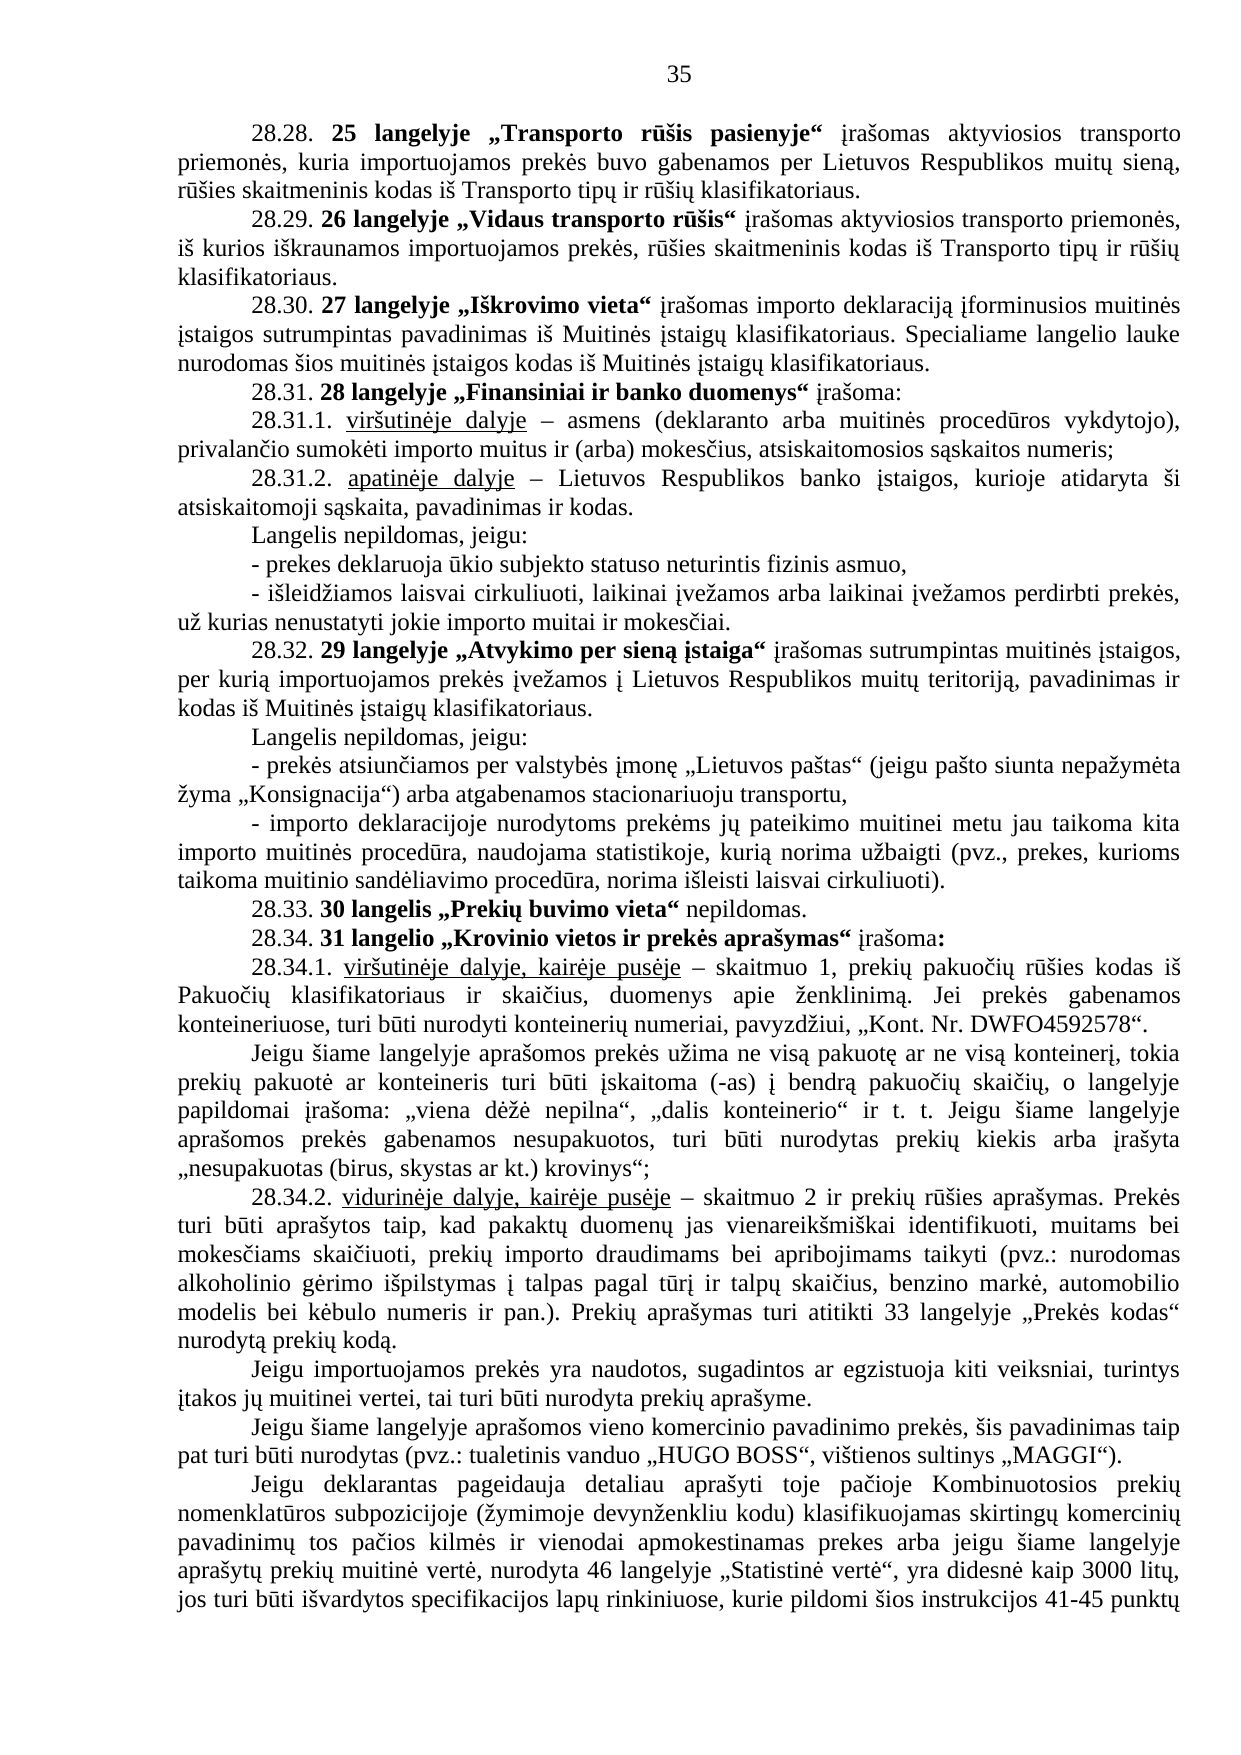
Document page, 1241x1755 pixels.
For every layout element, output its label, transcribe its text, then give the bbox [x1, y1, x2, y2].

text Langelis nepildomas, jeigu: [177, 722, 1181, 751]
text 28.31. 28 langelyje „Finansiniai ir banko duomenys“ įrašoma: [177, 377, 1181, 406]
text - importo deklaracijoje nurodytoms prekėms jų pateikimo muitinei metu jau taikoma kita importo muitinės procedūra, naudojama statistikoje, kurią norima užbaigti (pvz., prekes, kurioms taikoma muitinio sandėliavimo procedūra, norima išleisti laisvai cirkuliuoti). [177, 808, 1181, 894]
text 28.31.1. viršutinėje dalyje – asmens (deklaranto arba muitinės procedūros vykdytojo), privalančio sumokėti importo muitus ir (arba) mokesčius, atsiskaitomosios sąskaitos numeris; [177, 406, 1181, 463]
text 28.31.2. apatinėje dalyje – Lietuvos Respublikos banko įstaigos, kurioje atidaryta ši atsiskaitomoji sąskaita, pavadinimas ir kodas. [177, 463, 1181, 521]
text Jeigu deklarantas pageidauja detaliau aprašyti toje pačioje Kombinuotosios prekių nomenklatūros subpozicijoje (žymimoje devynženkliu kodu) klasifikuojamas skirtingų komercinių pavadinimų tos pačios kilmės ir vienodai apmokestinamas prekes arba jeigu šiame langelyje aprašytų prekių muitinė vertė, nurodyta 46 langelyje „Statistinė vertė“, yra didesnė kaip 3000 litų, jos turi būti išvardytos specifikacijos lapų rinkiniuose, kurie pildomi šios instrukcijos 41-45 punktų [177, 1469, 1181, 1613]
text 28.32. 29 langelyje „Atvykimo per sieną įstaiga“ įrašomas sutrumpintas muitinės įstaigos, per kurią importuojamos prekės įvežamos į Lietuvos Respublikos muitų teritoriją, pavadinimas ir kodas iš Muitinės įstaigų klasifikatoriaus. [177, 636, 1181, 722]
text 28.33. 30 langelis „Prekių buvimo vieta“ nepildomas. [177, 894, 1181, 923]
text Jeigu šiame langelyje aprašomos prekės užima ne visą pakuotę ar ne visą konteinerį, tokia prekių pakuotė ar konteineris turi būti įskaitoma (-as) į bendrą pakuočių skaičių, o langelyje papildomai įrašoma: „viena dėžė nepilna“, „dalis konteinerio“ ir t. t. Jeigu šiame langelyje aprašomos prekės gabenamos nesupakuotos, turi būti nurodytas prekių kiekis arba įrašyta „nesupakuotas (birus, skystas ar kt.) krovinys“; [177, 1038, 1181, 1182]
text - išleidžiamos laisvai cirkuliuoti, laikinai įvežamos arba laikinai įvežamos perdirbti prekės, už kurias nenustatyti jokie importo muitai ir mokesčiai. [177, 578, 1181, 636]
text - prekes deklaruoja ūkio subjekto statuso neturintis fizinis asmuo, [177, 549, 1181, 578]
text 28.34.1. viršutinėje dalyje, kairėje pusėje – skaitmuo 1, prekių pakuočių rūšies kodas iš Pakuočių klasifikatoriaus ir skaičius, duomenys apie ženklinimą. Jei prekės gabenamos konteineriuose, turi būti nurodyti konteinerių numeriai, pavyzdžiui, „Kont. Nr. DWFO4592578“. [177, 952, 1181, 1038]
text 28.30. 27 langelyje „Iškrovimo vieta“ įrašomas importo deklaraciją įforminusios muitinės įstaigos sutrumpintas pavadinimas iš Muitinės įstaigų klasifikatoriaus. Specialiame langelio lauke nurodomas šios muitinės įstaigos kodas iš Muitinės įstaigų klasifikatoriaus. [177, 291, 1181, 377]
text Jeigu importuojamos prekės yra naudotos, sugadintos ar egzistuoja kiti veiksniai, turintys įtakos jų muitinei vertei, tai turi būti nurodyta prekių aprašyme. [177, 1354, 1181, 1412]
text Jeigu šiame langelyje aprašomos vieno komercinio pavadinimo prekės, šis pavadinimas taip pat turi būti nurodytas (pvz.: tualetinis vanduo „HUGO BOSS“, vištienos sultinys „MAGGI“). [177, 1412, 1181, 1469]
text 28.34.2. vidurinėje dalyje, kairėje pusėje – skaitmuo 2 ir prekių rūšies aprašymas. Prekės turi būti aprašytos taip, kad pakaktų duomenų jas vienareikšmiškai identifikuoti, muitams bei mokesčiams skaičiuoti, prekių importo draudimams bei apribojimams taikyti (pvz.: nurodomas alkoholinio gėrimo išpilstymas į talpas pagal tūrį ir talpų skaičius, benzino markė, automobilio modelis bei kėbulo numeris ir pan.). Prekių aprašymas turi atitikti 33 langelyje „Prekės kodas“ nurodytą prekių kodą. [177, 1182, 1181, 1354]
text - prekės atsiunčiamos per valstybės įmonę „Lietuvos paštas“ (jeigu pašto siunta nepažymėta žyma „Konsignacija“) arba atgabenamos stacionariuoju transportu, [177, 751, 1181, 808]
text 28.34. 31 langelio „Krovinio vietos ir prekės aprašymas“ įrašoma: [177, 923, 1181, 952]
text Langelis nepildomas, jeigu: [177, 521, 1181, 549]
text 28.28. 25 langelyje „Transporto rūšis pasienyje“ įrašomas aktyviosios transporto priemonės, kuria importuojamos prekės buvo gabenamos per Lietuvos Respublikos muitų sieną, rūšies skaitmeninis kodas iš Transporto tipų ir rūšių klasifikatoriaus. [177, 118, 1181, 204]
text 28.29. 26 langelyje „Vidaus transporto rūšis“ įrašomas aktyviosios transporto priemonės, iš kurios iškraunamos importuojamos prekės, rūšies skaitmeninis kodas iš Transporto tipų ir rūšių klasifikatoriaus. [177, 204, 1181, 291]
